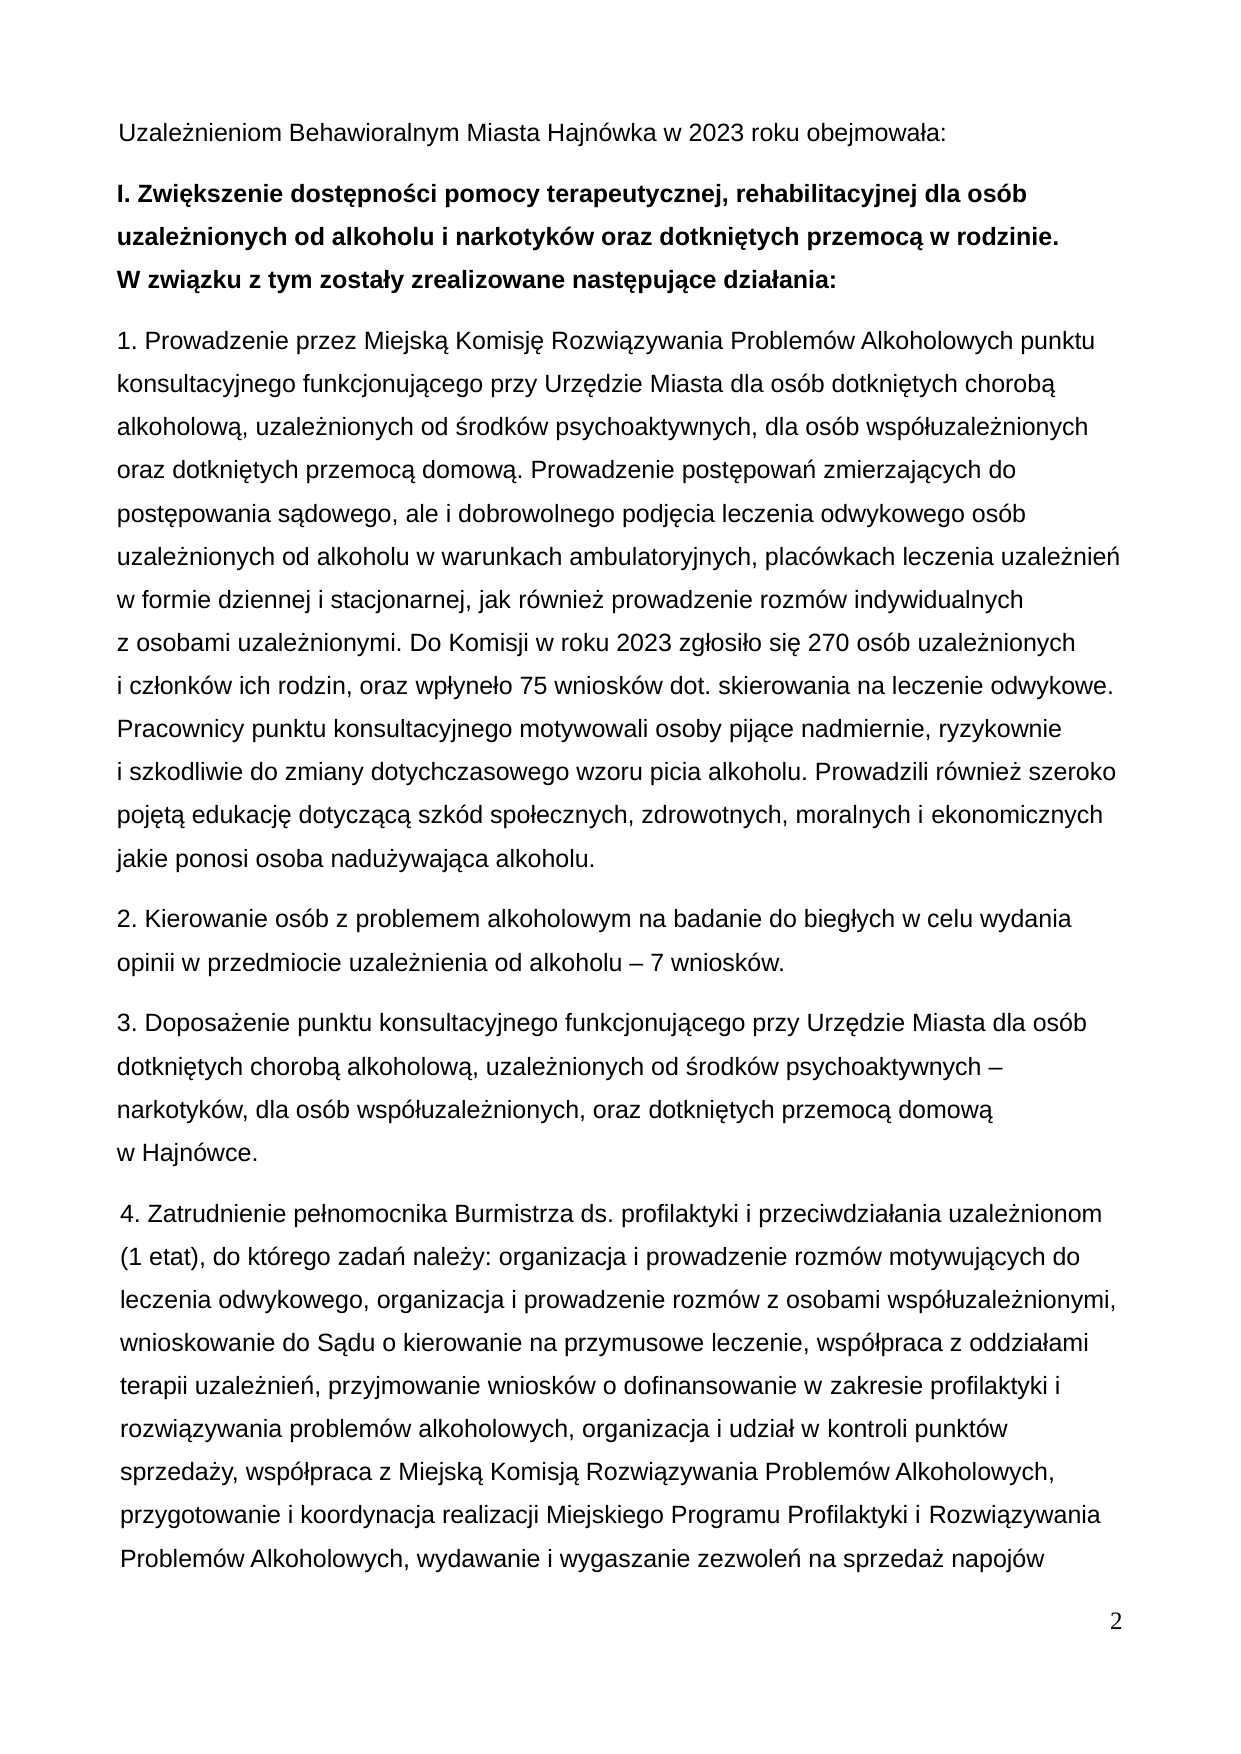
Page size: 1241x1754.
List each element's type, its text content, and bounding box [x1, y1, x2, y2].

list Kierowanie osób z problemem alkoholowym na badanie do biegłych w celu wydania opinii w przedmiocie uzależnienia od alkoholu – 7 wniosków. [117, 904, 1122, 976]
subtitle I. Zwiększenie dostępności pomocy terapeutycznej, rehabilitacyjnej dla osób uzależnionych od alkoholu i narkotyków oraz dotkniętych przemocą w rodzinie. W związku z tym zostały zrealizowane następujące działania: [117, 179, 1122, 294]
list Prowadzenie przez Miejską Komisję Rozwiązywania Problemów Alkoholowych punktu konsultacyjnego funkcjonującego przy Urzędzie Miasta dla osób dotkniętych chorobą alkoholową, uzależnionych od środków psychoaktywnych, dla osób współuzależnionych oraz dotkniętych przemocą domową. Prowadzenie postępowań zmierzających do postępowania sądowego, ale i dobrowolnego podjęcia leczenia odwykowego osób uzależnionych od alkoholu w warunkach ambulatoryjnych, placówkach leczenia uzależnień w formie dziennej i stacjonarnej, jak również prowadzenie rozmów indywidualnych z osobami uzależnionymi. Do Komisji w roku 2023 zgłosiło się 270 osób uzależnionych i członków ich rodzin, oraz wpłyneło 75 wniosków dot. skierowania na leczenie odwykowe. Pracownicy punktu konsultacyjnego motywowali osoby pijące nadmiernie, ryzykownie i szkodliwie do zmiany dotychczasowego wzoru picia alkoholu. Prowadzili również szeroko pojętą edukację dotyczącą szkód społecznych, zdrowotnych, moralnych i ekonomicznych jakie ponosi osoba nadużywająca alkoholu. [117, 326, 1122, 872]
text Uzależnieniom Behawioralnym Miasta Hajnówka w 2023 roku obejmowała: [118, 118, 1122, 147]
list Zatrudnienie pełnomocnika Burmistrza ds. profilaktyki i przeciwdziałania uzależnionom (1 etat), do którego zadań należy: organizacja i prowadzenie rozmów motywujących do leczenia odwykowego, organizacja i prowadzenie rozmów z osobami współuzależnionymi, wnioskowanie do Sądu o kierowanie na przymusowe leczenie, współpraca z oddziałami terapii uzależnień, przyjmowanie wniosków o dofinansowanie w zakresie profilaktyki i rozwiązywania problemów alkoholowych, organizacja i udział w kontroli punktów sprzedaży, współpraca z Miejską Komisją Rozwiązywania Problemów Alkoholowych, przygotowanie i koordynacja realizacji Miejskiego Programu Profilaktyki i Rozwiązywania Problemów Alkoholowych, wydawanie i wygaszanie zezwoleń na sprzedaż napojów [120, 1198, 1122, 1572]
list Doposażenie punktu konsultacyjnego funkcjonującego przy Urzędzie Miasta dla osób dotkniętych chorobą alkoholową, uzależnionych od środków psychoaktywnych – narkotyków, dla osób współuzależnionych, oraz dotkniętych przemocą domową w Hajnówce. [117, 1008, 1122, 1166]
